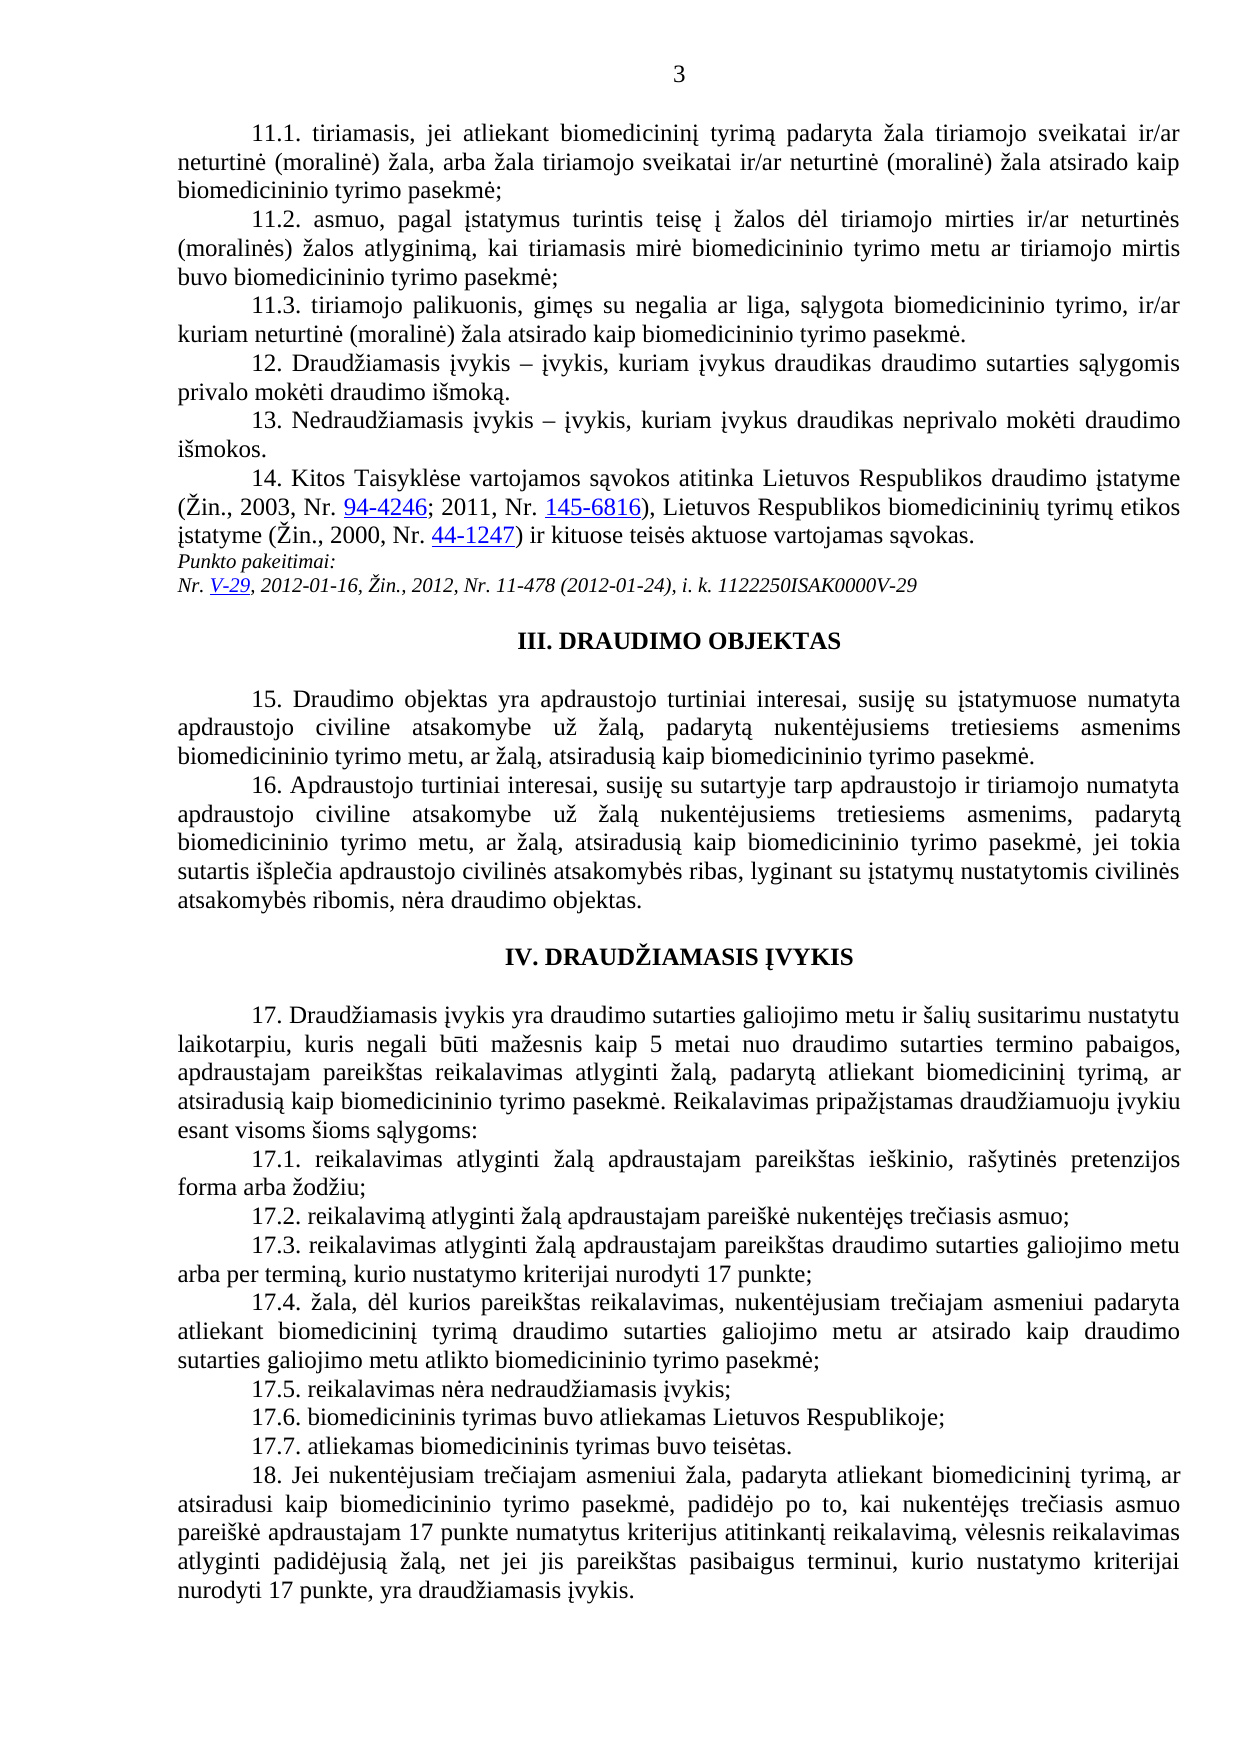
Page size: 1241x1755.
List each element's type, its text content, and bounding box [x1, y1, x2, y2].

text 15. Draudimo objektas yra apdraustojo turtiniai interesai, susiję su įstatymuose numatyta apdraustojo civiline atsakomybe už žalą, padarytą nukentėjusiems tretiesiems asmenims biomedicininio tyrimo metu, ar žalą, atsiradusią kaip biomedicininio tyrimo pasekmė. [177, 684, 1181, 770]
text 11.1. tiriamasis, jei atliekant biomedicininį tyrimą padaryta žala tiriamojo sveikatai ir/ar neturtinė (moralinė) žala, arba žala tiriamojo sveikatai ir/ar neturtinė (moralinė) žala atsirado kaip biomedicininio tyrimo pasekmė; [177, 118, 1181, 204]
text IV. DraudŽIAMASIS įvykis [177, 942, 1181, 971]
text 12. Draudžiamasis įvykis – įvykis, kuriam įvykus draudikas draudimo sutarties sąlygomis privalo mokėti draudimo išmoką. [177, 348, 1181, 406]
text 11.2. asmuo, pagal įstatymus turintis teisę į žalos dėl tiriamojo mirties ir/ar neturtinės (moralinės) žalos atlyginimą, kai tiriamasis mirė biomedicininio tyrimo metu ar tiriamojo mirtis buvo biomedicininio tyrimo pasekmė; [177, 204, 1181, 291]
text 17.6. biomedicininis tyrimas buvo atliekamas Lietuvos Respublikoje; [177, 1402, 1181, 1431]
text 18. Jei nukentėjusiam trečiajam asmeniui žala, padaryta atliekant biomedicininį tyrimą, ar atsiradusi kaip biomedicininio tyrimo pasekmė, padidėjo po to, kai nukentėjęs trečiasis asmuo pareiškė apdraustajam 17 punkte numatytus kriterijus atitinkantį reikalavimą, vėlesnis reikalavimas atlyginti padidėjusią žalą, net jei jis pareikštas pasibaigus terminui, kurio nustatymo kriterijai nurodyti 17 punkte, yra draudžiamasis įvykis. [177, 1460, 1181, 1604]
text Punkto pakeitimai: [177, 549, 1181, 573]
text 17. Draudžiamasis įvykis yra draudimo sutarties galiojimo metu ir šalių susitarimu nustatytu laikotarpiu, kuris negali būti mažesnis kaip 5 metai nuo draudimo sutarties termino pabaigos, apdraustajam pareikštas reikalavimas atlyginti žalą, padarytą atliekant biomedicininį tyrimą, ar atsiradusią kaip biomedicininio tyrimo pasekmė. Reikalavimas pripažįstamas draudžiamuoju įvykiu esant visoms šioms sąlygoms: [177, 1000, 1181, 1144]
text 17.4. žala, dėl kurios pareikštas reikalavimas, nukentėjusiam trečiajam asmeniui padaryta atliekant biomedicininį tyrimą draudimo sutarties galiojimo metu ar atsirado kaip draudimo sutarties galiojimo metu atlikto biomedicininio tyrimo pasekmė; [177, 1287, 1181, 1374]
text 17.5. reikalavimas nėra nedraudžiamasis įvykis; [177, 1374, 1181, 1402]
text 11.3. tiriamojo palikuonis, gimęs su negalia ar liga, sąlygota biomedicininio tyrimo, ir/ar kuriam neturtinė (moralinė) žala atsirado kaip biomedicininio tyrimo pasekmė. [177, 291, 1181, 348]
text 16. Apdraustojo turtiniai interesai, susiję su sutartyje tarp apdraustojo ir tiriamojo numatyta apdraustojo civiline atsakomybe už žalą nukentėjusiems tretiesiems asmenims, padarytą biomedicininio tyrimo metu, ar žalą, atsiradusią kaip biomedicininio tyrimo pasekmė, jei tokia sutartis išplečia apdraustojo civilinės atsakomybės ribas, lyginant su įstatymų nustatytomis civilinės atsakomybės ribomis, nėra draudimo objektas. [177, 770, 1181, 914]
text 13. Nedraudžiamasis įvykis – įvykis, kuriam įvykus draudikas neprivalo mokėti draudimo išmokos. [177, 406, 1181, 463]
text 14. Kitos Taisyklėse vartojamos sąvokos atitinka Lietuvos Respublikos draudimo įstatyme (Žin., 2003, Nr. 94-4246; 2011, Nr. 145-6816), Lietuvos Respublikos biomedicininių tyrimų etikos įstatyme (Žin., 2000, Nr. 44-1247) ir kituose teisės aktuose vartojamas sąvokas. [177, 463, 1181, 549]
text 17.1. reikalavimas atlyginti žalą apdraustajam pareikštas ieškinio, rašytinės pretenzijos forma arba žodžiu; [177, 1144, 1181, 1201]
text III. Draudimo objektas [177, 626, 1181, 655]
text 17.7. atliekamas biomedicininis tyrimas buvo teisėtas. [177, 1431, 1181, 1460]
text 17.2. reikalavimą atlyginti žalą apdraustajam pareiškė nukentėjęs trečiasis asmuo; [177, 1201, 1181, 1230]
text Nr. V-29, 2012-01-16, Žin., 2012, Nr. 11-478 (2012-01-24), i. k. 1122250ISAK0000V-29 [177, 573, 1181, 597]
text 17.3. reikalavimas atlyginti žalą apdraustajam pareikštas draudimo sutarties galiojimo metu arba per terminą, kurio nustatymo kriterijai nurodyti 17 punkte; [177, 1230, 1181, 1287]
